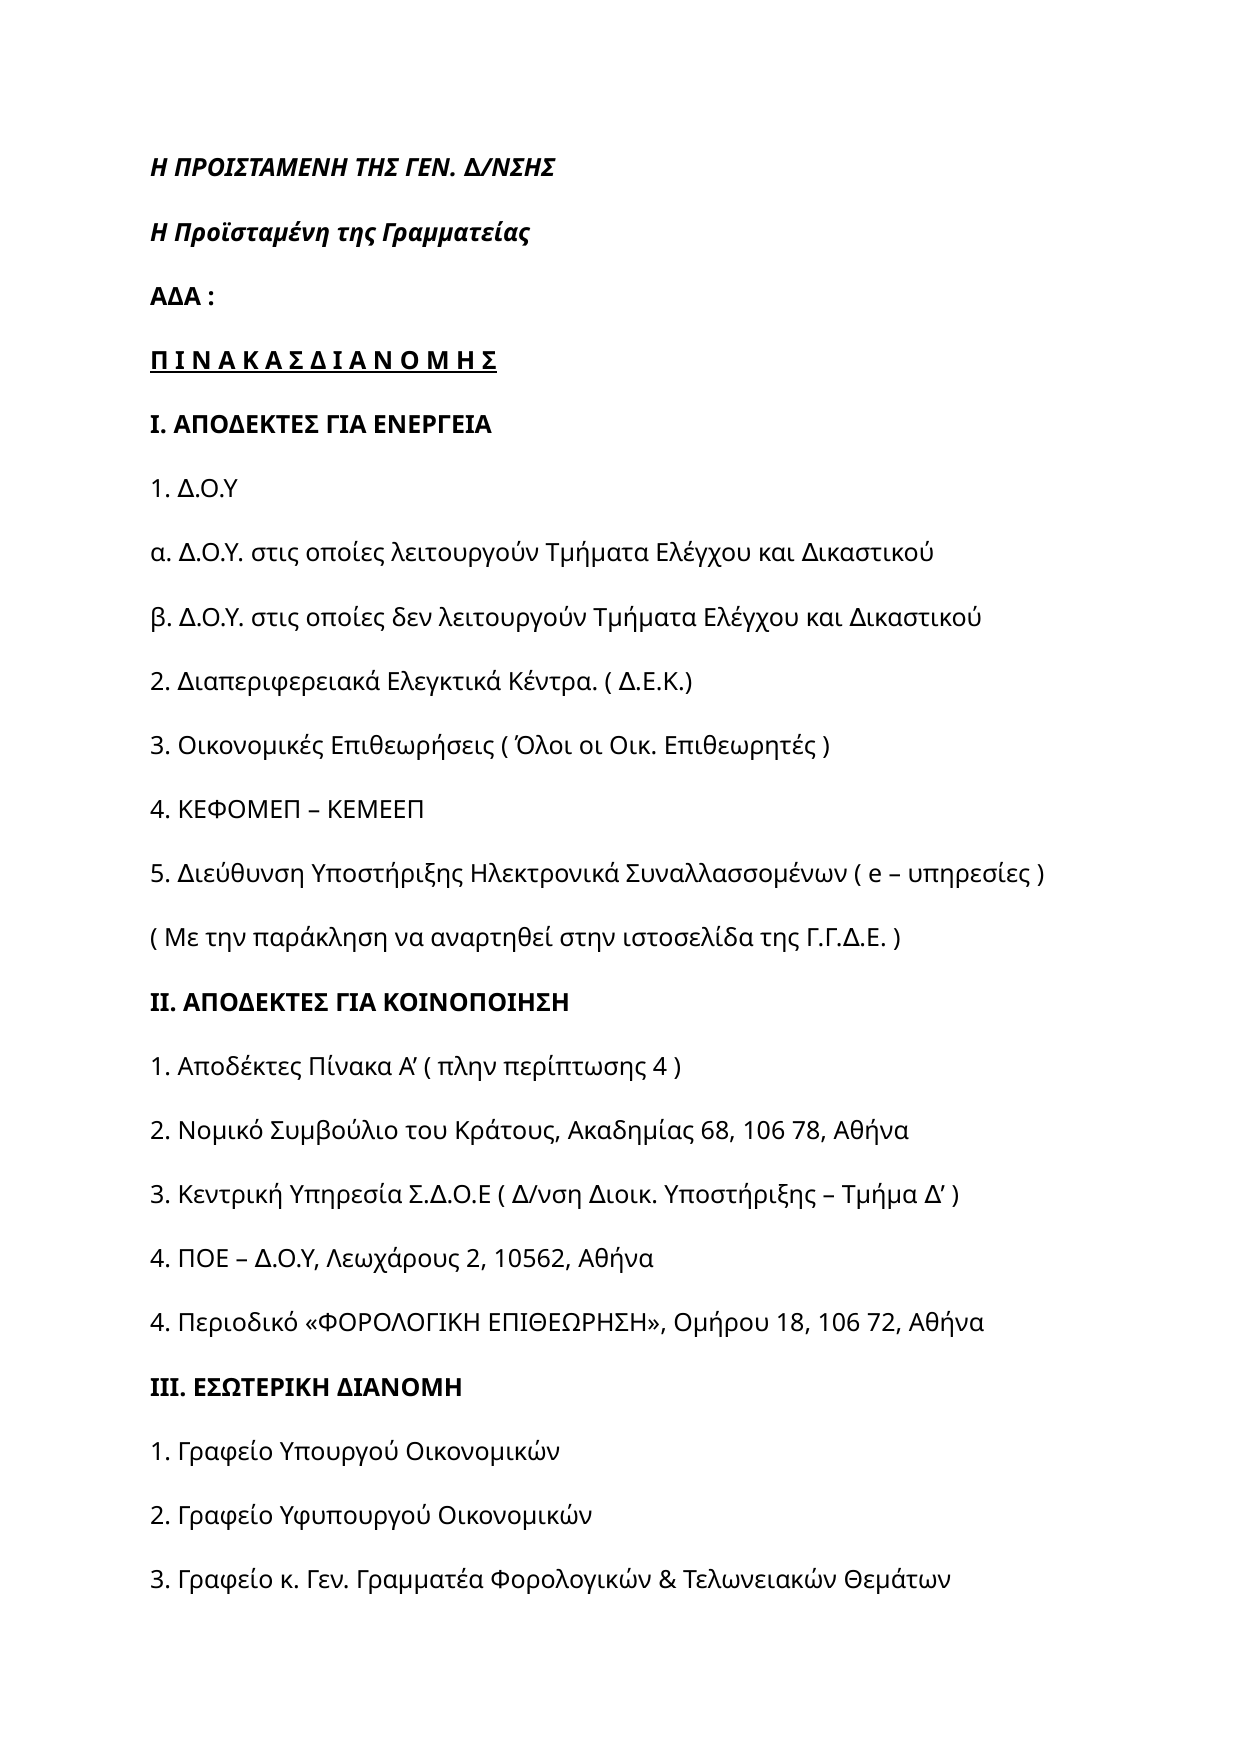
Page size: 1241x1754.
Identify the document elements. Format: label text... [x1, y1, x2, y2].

text 4. ΚΕΦΟΜΕΠ – ΚΕΜΕΕΠ [150, 792, 1090, 826]
text 2. Νοµικό Συµβούλιο του Κράτους, Ακαδηµίας 68, 106 78, Αθήνα [150, 1112, 1090, 1147]
text ΙΙ. ΑΠΟΔΕΚΤΕΣ ΓΙΑ ΚΟΙΝΟΠΟΙΗΣΗ [150, 984, 1090, 1018]
text 5. ∆ιεύθυνση Υποστήριξης Ηλεκτρονικά Συναλλασσοµένων ( e – υπηρεσίες ) [150, 856, 1090, 890]
text Η Προϊσταµένη της Γραµµατείας [150, 214, 1090, 248]
text 1. ∆.Ο.Υ [150, 471, 1090, 505]
text 3. Οικονοµικές Επιθεωρήσεις ( Όλοι οι Οικ. Επιθεωρητές ) [150, 727, 1090, 762]
text 3. Κεντρική Υπηρεσία Σ.∆.Ο.Ε ( ∆/νση ∆ιοικ. Υποστήριξης – Τµήµα ∆’ ) [150, 1177, 1090, 1211]
text β. ∆.Ο.Υ. στις οποίες δεν λειτουργούν Τµήµατα Ελέγχου και ∆ικαστικού [150, 599, 1090, 633]
text 2. Γραφείο Υφυπουργού Οικονοµικών [150, 1497, 1090, 1532]
text Η ΠΡΟΙΣΤΑΜΕΝΗ ΤΗΣ ΓΕΝ. ∆/ΝΣΗΣ [150, 150, 1090, 184]
text 1. Γραφείο Υπουργού Οικονοµικών [150, 1433, 1090, 1467]
text 1. Αποδέκτες Πίνακα Α’ ( πλην περίπτωσης 4 ) [150, 1048, 1090, 1082]
text ΑΔΑ : [150, 278, 1090, 312]
text 3. Γραφείο κ. Γεν. Γραµµατέα Φορολογικών & Τελωνειακών Θεµάτων [150, 1562, 1090, 1596]
text Π Ι Ν Α Κ Α Σ Δ Ι Α Ν Ο Μ Η Σ [150, 342, 1090, 377]
text 4. ΠΟΕ – ∆.Ο.Υ, Λεωχάρους 2, 10562, Αθήνα [150, 1241, 1090, 1275]
text Ι. ΑΠΟΔΕΚΤΕΣ ΓΙΑ ΕΝΕΡΓΕΙΑ [150, 407, 1090, 441]
text ΙΙΙ. ΕΣΩΤΕΡΙΚΗ ΔΙΑΝΟΜΗ [150, 1369, 1090, 1403]
text α. ∆.Ο.Υ. στις οποίες λειτουργούν Τµήµατα Ελέγχου και ∆ικαστικού [150, 535, 1090, 569]
text ( Με την παράκληση να αναρτηθεί στην ιστοσελίδα της Γ.Γ.∆.Ε. ) [150, 920, 1090, 954]
text 2. ∆ιαπεριφερειακά Ελεγκτικά Κέντρα. ( ∆.Ε.Κ.) [150, 663, 1090, 697]
text 4. Περιοδικό «ΦΟΡΟΛΟΓΙΚΗ ΕΠΙΘΕΩΡΗΣΗ», Οµήρου 18, 106 72, Αθήνα [150, 1305, 1090, 1339]
